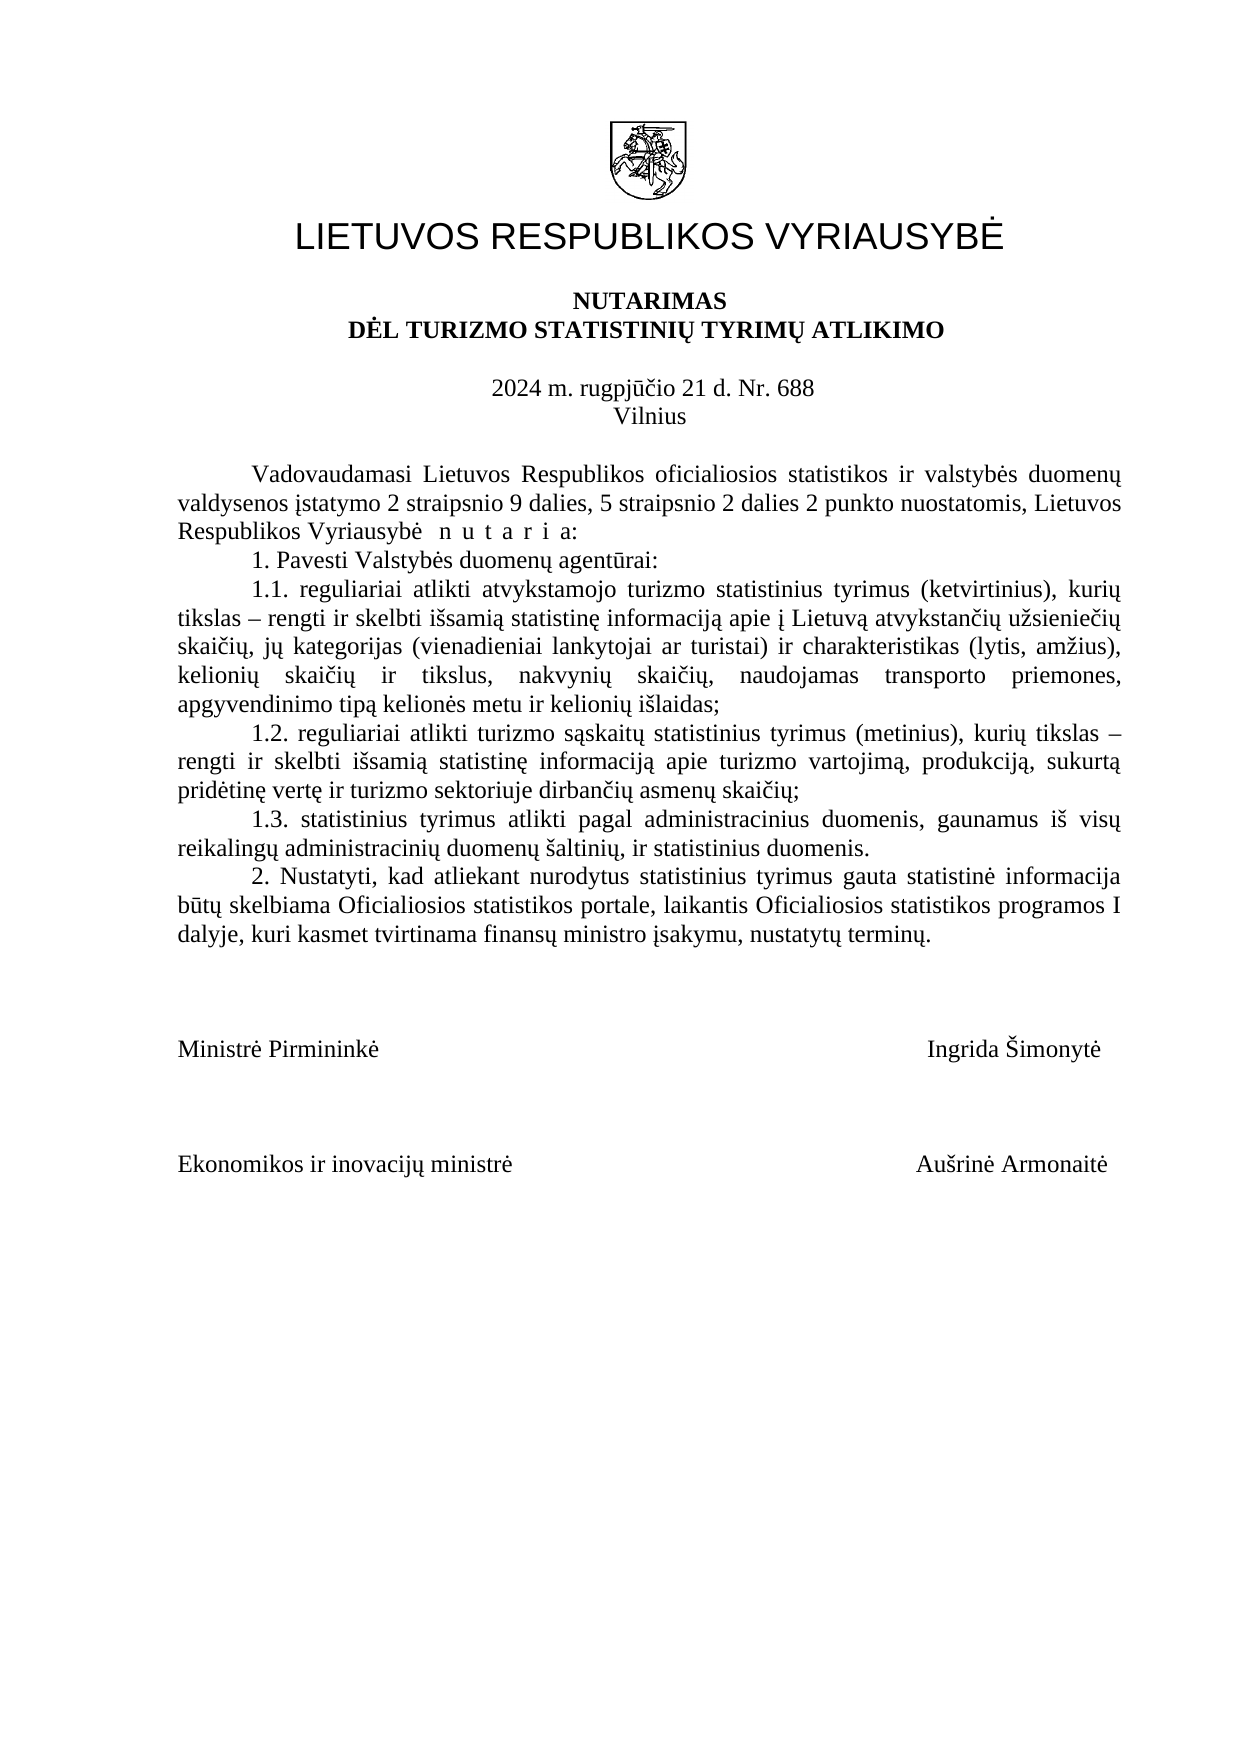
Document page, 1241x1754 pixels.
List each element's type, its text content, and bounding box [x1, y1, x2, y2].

text DĖL TURIZMO STATISTINIŲ TYRIMŲ ATLIKIMO [177, 315, 1122, 344]
text 2. Nustatyti, kad atliekant nurodytus statistinius tyrimus gauta statistinė informacija būtų skelbiama Oficialiosios statistikos portale, laikantis Oficialiosios statistikos programos I dalyje, kuri kasmet tvirtinama finansų ministro įsakymu, nustatytų terminų. [177, 861, 1122, 948]
text Ministrė Pirmininkė Ingrida Šimonytė [177, 1034, 1122, 1063]
text 2024 m. rugpjūčio 21 d. Nr. 688 [177, 373, 1122, 401]
text Lietuvos Respublikos Vyriausybė [177, 214, 1122, 258]
text 1.1. reguliariai atlikti atvykstamojo turizmo statistinius tyrimus (ketvirtinius), kurių tikslas – rengti ir skelbti išsamią statistinę informaciją apie į Lietuvą atvykstančių užsieniečių skaičių, jų kategorijas (vienadieniai lankytojai ar turistai) ir charakteristikas (lytis, amžius), kelionių skaičių ir tikslus, nakvynių skaičių, naudojamas transporto priemones, apgyvendinimo tipą kelionės metu ir kelionių išlaidas; [177, 574, 1122, 718]
text nutarimas [177, 286, 1122, 315]
text Vilnius [177, 401, 1122, 430]
text 1.3. statistinius tyrimus atlikti pagal administracinius duomenis, gaunamus iš visų reikalingų administracinių duomenų šaltinių, ir statistinius duomenis. [177, 804, 1122, 861]
text 1. Pavesti Valstybės duomenų agentūrai: [177, 545, 1122, 574]
text Ekonomikos ir inovacijų ministrė Aušrinė Armonaitė [177, 1149, 1122, 1178]
text 1.2. reguliariai atlikti turizmo sąskaitų statistinius tyrimus (metinius), kurių tikslas – rengti ir skelbti išsamią statistinę informaciją apie turizmo vartojimą, produkciją, sukurtą pridėtinę vertę ir turizmo sektoriuje dirbančių asmenų skaičių; [177, 718, 1122, 804]
text Vadovaudamasi Lietuvos Respublikos oficialiosios statistikos ir valstybės duomenų valdysenos įstatymo 2 straipsnio 9 dalies, 5 straipsnio 2 dalies 2 punkto nuostatomis, Lietuvos Respublikos Vyriausybė nutaria: [177, 459, 1122, 545]
